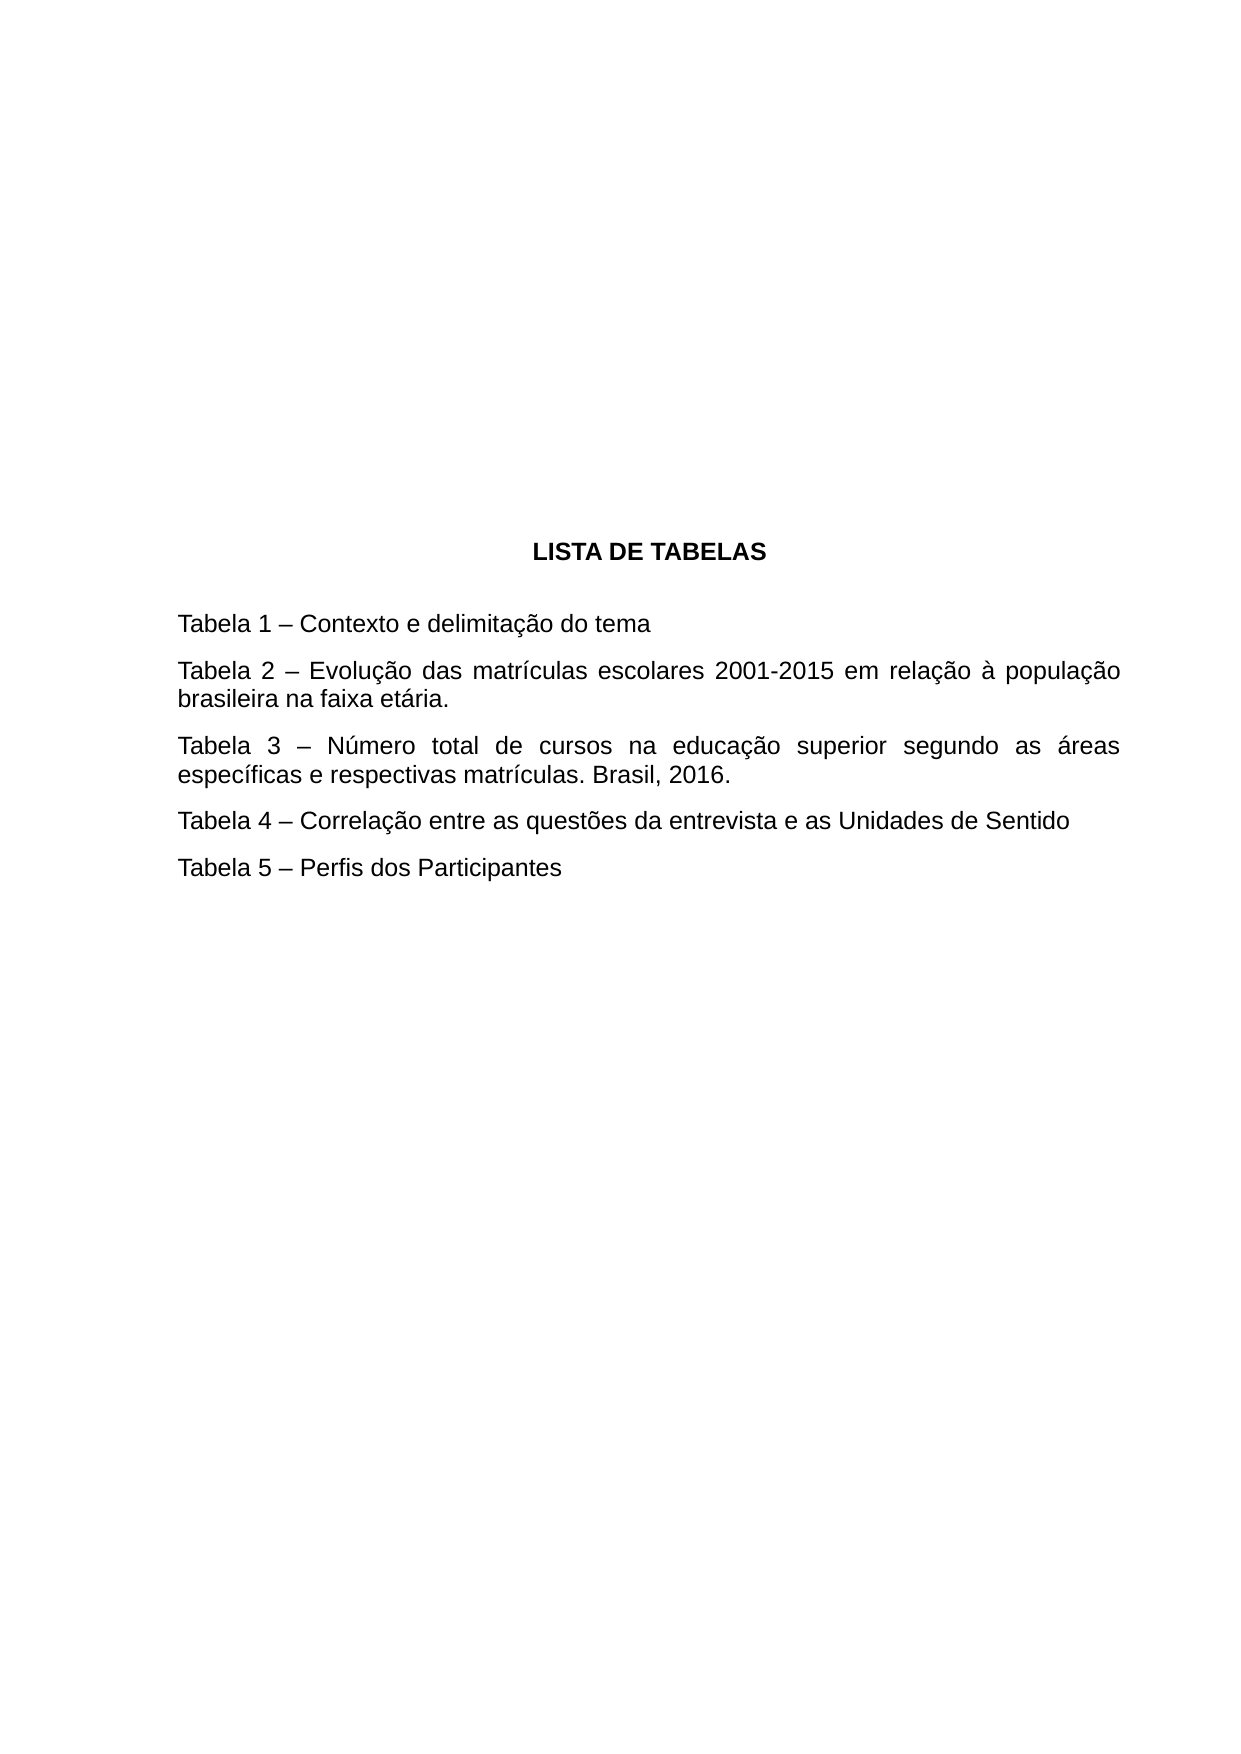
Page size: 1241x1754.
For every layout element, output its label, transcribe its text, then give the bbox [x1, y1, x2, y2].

text LISTA DE TABELAS [177, 537, 1122, 565]
list Tabela 3 – Número total de cursos na educação superior segundo as áreas específicas e respectivas matrículas. Brasil, 2016. [177, 731, 1122, 788]
list Tabela 5 – Perfis dos Participantes [177, 853, 1122, 881]
list Tabela 1 – Contexto e delimitação do tema [177, 609, 1122, 638]
list Tabela 2 – Evolução das matrículas escolares 2001-2015 em relação à população brasileira na faixa etária. [177, 656, 1122, 713]
list Tabela 4 – Correlação entre as questões da entrevista e as Unidades de Sentido [177, 806, 1122, 835]
